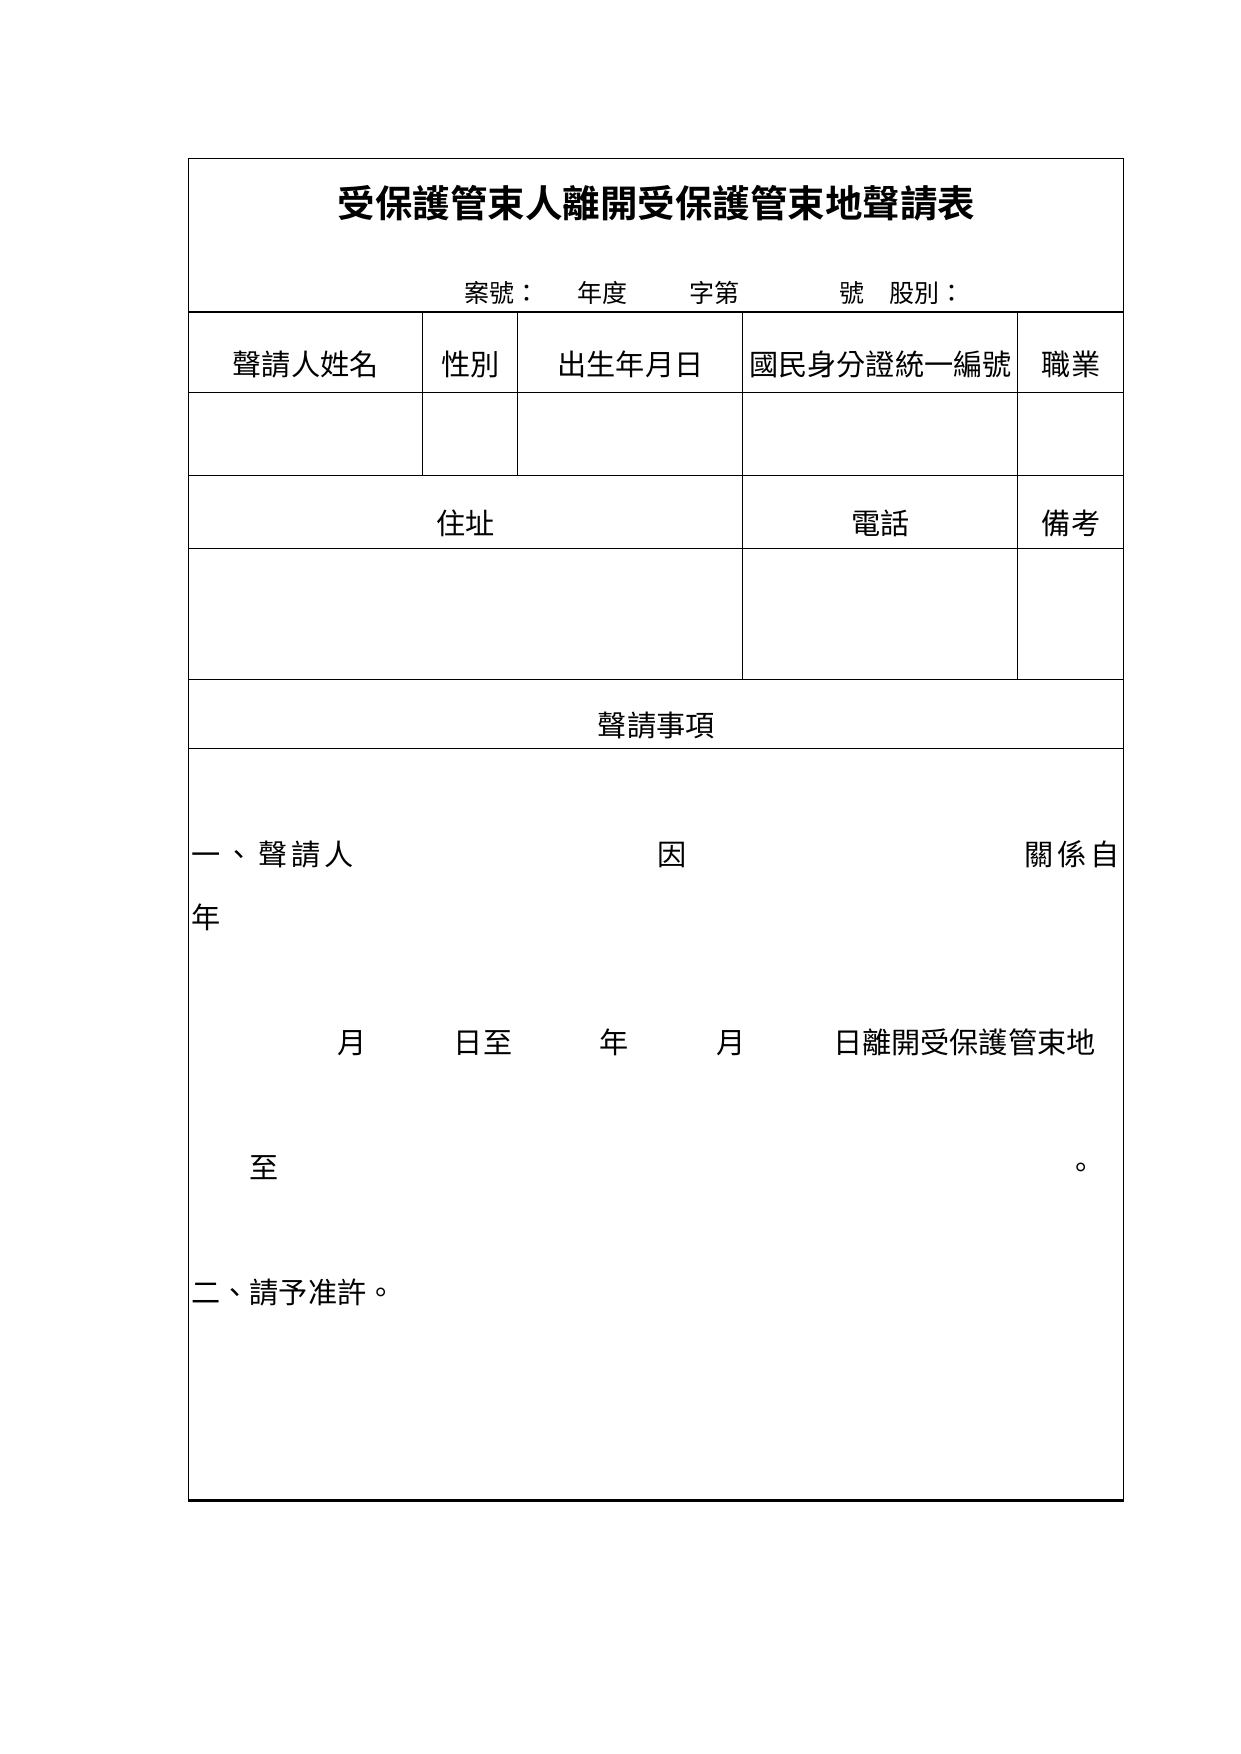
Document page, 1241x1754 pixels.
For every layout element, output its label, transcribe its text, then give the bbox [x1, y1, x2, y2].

table_cell 聲請事項 [189, 680, 1123, 748]
table_cell [518, 393, 742, 475]
table_cell [1018, 393, 1123, 475]
table_cell [189, 393, 422, 475]
table_cell 一、聲請人 因 關係自 年 月 日至 年 月 日離開受保護管束地 至 。 二、請予准許。 [189, 749, 1123, 1436]
table_cell [1018, 549, 1123, 678]
table_cell [189, 1436, 1123, 1499]
table_cell 職業 [1018, 313, 1123, 392]
table_header 受保護管束人離開受保護管束地聲請表 案號： 年度 字第 號 股別： [189, 159, 1123, 311]
table_cell 備考 [1018, 476, 1123, 547]
table_cell [743, 549, 1017, 678]
table_cell [189, 549, 742, 678]
table_cell [423, 393, 517, 475]
table_cell 性別 [423, 313, 517, 392]
table_cell 聲請人姓名 [189, 313, 422, 392]
table_cell 出生年月日 [518, 313, 742, 392]
table_cell 電話 [743, 476, 1017, 547]
table_cell 國民身分證統一編號 [743, 313, 1017, 392]
table_cell [743, 393, 1017, 475]
table_cell 住址 [189, 476, 742, 547]
